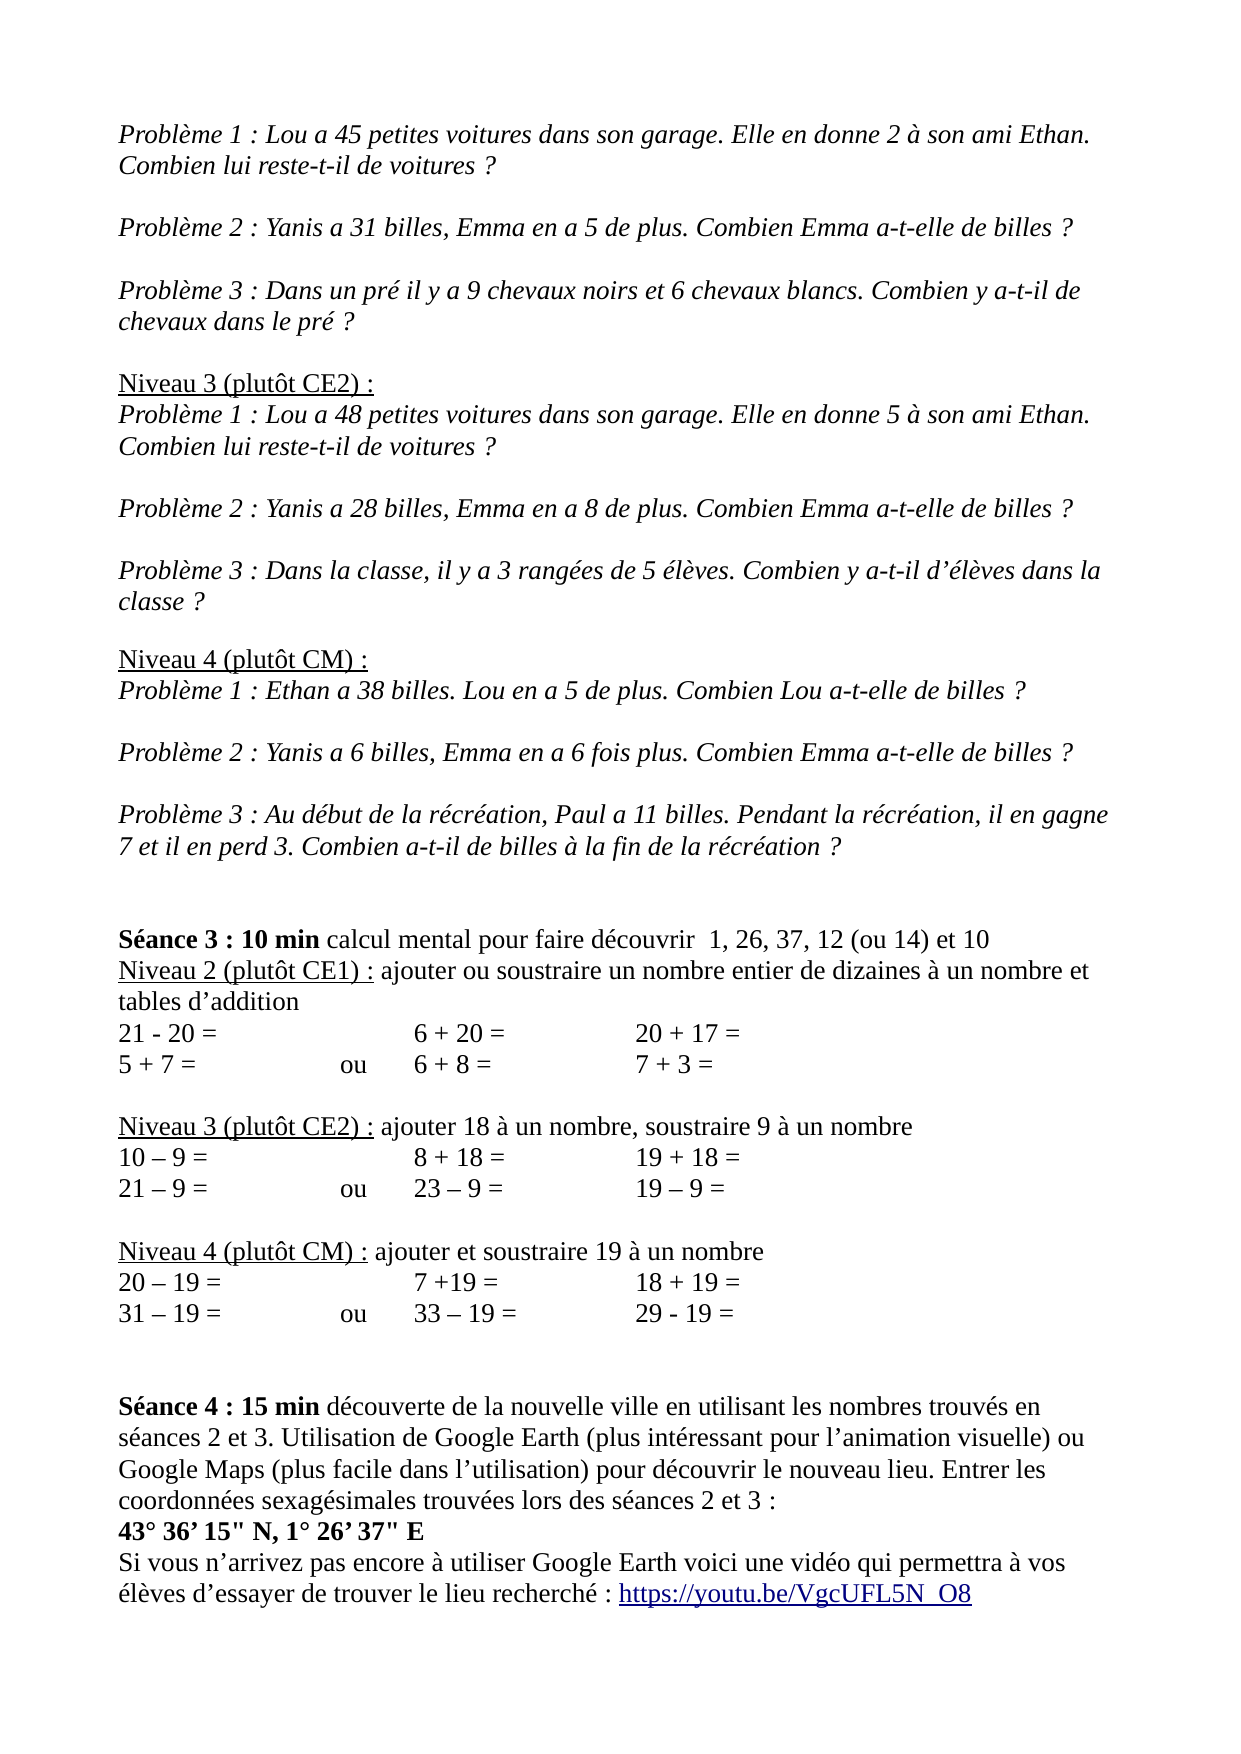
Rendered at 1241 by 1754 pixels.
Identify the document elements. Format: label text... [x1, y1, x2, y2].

text 10 – 9 = 8 + 18 = 19 + 18 = [118, 1141, 1122, 1172]
text 43° 36’ 15" N, 1° 26’ 37" E [118, 1515, 1122, 1546]
text Problème 3 : Dans un pré il y a 9 chevaux noirs et 6 chevaux blancs. Combien y a-t-il de chevaux dans le pré ? [118, 274, 1122, 336]
text Problème 2 : Yanis a 6 billes, Emma en a 6 fois plus. Combien Emma a-t-elle de billes ? [118, 736, 1122, 767]
text Niveau 3 (plutôt CE2) : [118, 367, 1122, 398]
text Problème 1 : Ethan a 38 billes. Lou en a 5 de plus. Combien Lou a-t-elle de billes ? [118, 674, 1122, 705]
text Problème 2 : Yanis a 28 billes, Emma en a 8 de plus. Combien Emma a-t-elle de billes ? [118, 492, 1122, 523]
text Si vous n’arrivez pas encore à utiliser Google Earth voici une vidéo qui permettra à vos élèves d’essayer de trouver le lieu recherché : https://youtu.be/VgcUFL5N_O8 [118, 1546, 1122, 1608]
text 31 – 19 = ou 33 – 19 = 29 - 19 = [118, 1297, 1122, 1328]
text 5 + 7 = ou 6 + 8 = 7 + 3 = [118, 1048, 1122, 1079]
text Problème 3 : Dans la classe, il y a 3 rangées de 5 élèves. Combien y a-t-il d’élèves dans la classe ? [118, 554, 1122, 617]
text Problème 2 : Yanis a 31 billes, Emma en a 5 de plus. Combien Emma a-t-elle de billes ? [118, 212, 1122, 243]
text Niveau 4 (plutôt CM) : ajouter et soustraire 19 à un nombre [118, 1235, 1122, 1266]
text 21 - 20 = 6 + 20 = 20 + 17 = [118, 1017, 1122, 1048]
text Problème 1 : Lou a 45 petites voitures dans son garage. Elle en donne 2 à son ami Ethan. Combien lui reste-t-il de voitures ? [118, 118, 1122, 180]
text 21 – 9 = ou 23 – 9 = 19 – 9 = [118, 1172, 1122, 1203]
text Niveau 2 (plutôt CE1) : ajouter ou soustraire un nombre entier de dizaines à un nombre et tables d’addition [118, 954, 1122, 1017]
text Niveau 3 (plutôt CE2) : ajouter 18 à un nombre, soustraire 9 à un nombre [118, 1110, 1122, 1141]
text Séance 4 : 15 min découverte de la nouvelle ville en utilisant les nombres trouvés en séances 2 et 3. Utilisation de Google Earth (plus intéressant pour l’animation visuelle) ou Google Maps (plus facile dans l’utilisation) pour découvrir le nouveau lieu. Entrer les coordonnées sexagésimales trouvées lors des séances 2 et 3 : [118, 1390, 1122, 1515]
text 20 – 19 = 7 +19 = 18 + 19 = [118, 1266, 1122, 1297]
text Séance 3 : 10 min calcul mental pour faire découvrir 1, 26, 37, 12 (ou 14) et 10 [118, 923, 1122, 954]
text Niveau 4 (plutôt CM) : [118, 643, 1122, 674]
text Problème 3 : Au début de la récréation, Paul a 11 billes. Pendant la récréation, il en gagne 7 et il en perd 3. Combien a-t-il de billes à la fin de la récréation ? [118, 799, 1122, 861]
text Problème 1 : Lou a 48 petites voitures dans son garage. Elle en donne 5 à son ami Ethan. Combien lui reste-t-il de voitures ? [118, 398, 1122, 461]
